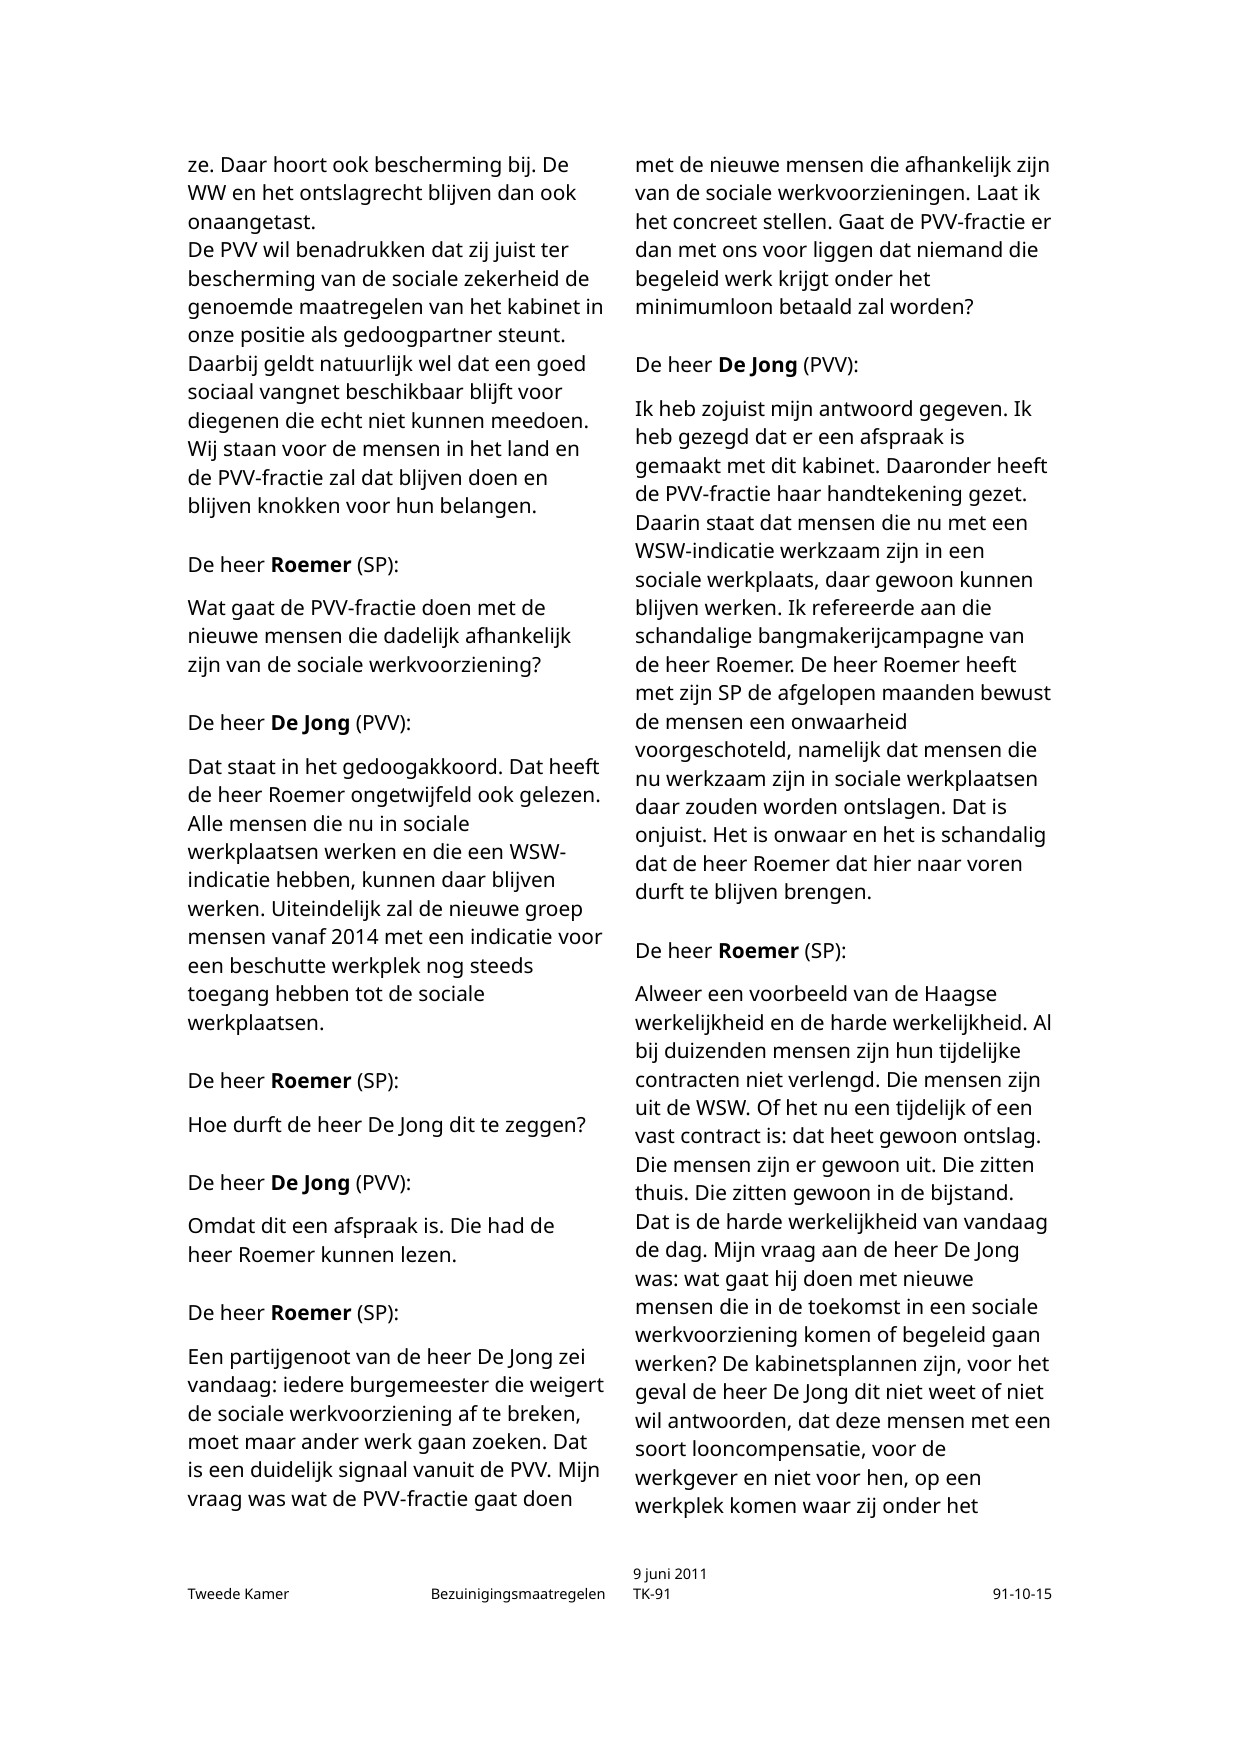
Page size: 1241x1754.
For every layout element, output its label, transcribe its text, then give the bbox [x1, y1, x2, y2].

text Ik heb zojuist mijn antwoord gegeven. Ik heb gezegd dat er een afspraak is gemaakt met dit kabinet. Daaronder heeft de PVV-fractie haar handtekening gezet. Daarin staat dat mensen die nu met een WSW-indicatie werkzaam zijn in een sociale werkplaats, daar gewoon kunnen blijven werken. Ik refereerde aan die schandalige bangmakerijcampagne van de heer Roemer. De heer Roemer heeft met zijn SP de afgelopen maanden bewust de mensen een onwaarheid voorgeschoteld, namelijk dat mensen die nu werkzaam zijn in sociale werkplaatsen daar zouden worden ontslagen. Dat is onjuist. Het is onwaar en het is schandalig dat de heer Roemer dat hier naar voren durft te blijven brengen. [635, 394, 1053, 906]
text Hoe durft de heer De Jong dit te zeggen? [187, 1110, 605, 1138]
text Alweer een voorbeeld van de Haagse werkelijkheid en de harde werkelijkheid. Al bij duizenden mensen zijn hun tijdelijke contracten niet verlengd. Die mensen zijn uit de WSW. Of het nu een tijdelijk of een vast contract is: dat heet gewoon ontslag. Die mensen zijn er gewoon uit. Die zitten thuis. Die zitten gewoon in de bijstand. Dat is de harde werkelijkheid van vandaag de dag. Mijn vraag aan de heer De Jong was: wat gaat hij doen met nieuwe mensen die in de toekomst in een sociale werkvoorziening komen of begeleid gaan werken? De kabinetsplannen zijn, voor het geval de heer De Jong dit niet weet of niet wil antwoorden, dat deze mensen met een soort looncompensatie, voor de werkgever en niet voor hen, op een werkplek komen waar zij onder het [635, 979, 1053, 1520]
text De PVV wil benadrukken dat zij juist ter bescherming van de sociale zekerheid de genoemde maatregelen van het kabinet in onze positie als gedoogpartner steunt. Daarbij geldt natuurlijk wel dat een goed sociaal vangnet beschikbaar blijft voor diegenen die echt niet kunnen meedoen. Wij staan voor de mensen in het land en de PVV-fractie zal dat blijven doen en blijven knokken voor hun belangen. [187, 235, 605, 520]
text Dat staat in het gedoogakkoord. Dat heeft de heer Roemer ongetwijfeld ook gelezen. Alle mensen die nu in sociale werkplaatsen werken en die een WSW-indicatie hebben, kunnen daar blijven werken. Uiteindelijk zal de nieuwe groep mensen vanaf 2014 met een indicatie voor een beschutte werkplek nog steeds toegang hebben tot de sociale werkplaatsen. [187, 752, 605, 1036]
text met de nieuwe mensen die afhankelijk zijn van de sociale werkvoorzieningen. Laat ik het concreet stellen. Gaat de PVV-fractie er dan met ons voor liggen dat niemand die begeleid werk krijgt onder het minimumloon betaald zal worden? [635, 150, 1053, 321]
text Wat gaat de PVV-fractie doen met de nieuwe mensen die dadelijk afhankelijk zijn van de sociale werkvoorziening? [187, 593, 605, 678]
text Een partijgenoot van de heer De Jong zei vandaag: iedere burgemeester die weigert de sociale werkvoorziening af te breken, moet maar ander werk gaan zoeken. Dat is een duidelijk signaal vanuit de PVV. Mijn vraag was wat de PVV-fractie gaat doen [187, 1342, 605, 1512]
text De heer De Jong (PVV): [187, 708, 605, 737]
text De heer Roemer (SP): [635, 936, 1053, 964]
text De heer De Jong (PVV): [187, 1168, 605, 1197]
text ze. Daar hoort ook bescherming bij. De WW en het ontslagrecht blijven dan ook onaangetast. [187, 150, 605, 235]
text Omdat dit een afspraak is. Die had de heer Roemer kunnen lezen. [187, 1212, 605, 1268]
text De heer Roemer (SP): [187, 1298, 605, 1327]
text De heer Roemer (SP): [187, 550, 605, 578]
text De heer De Jong (PVV): [635, 351, 1053, 379]
text De heer Roemer (SP): [187, 1066, 605, 1095]
